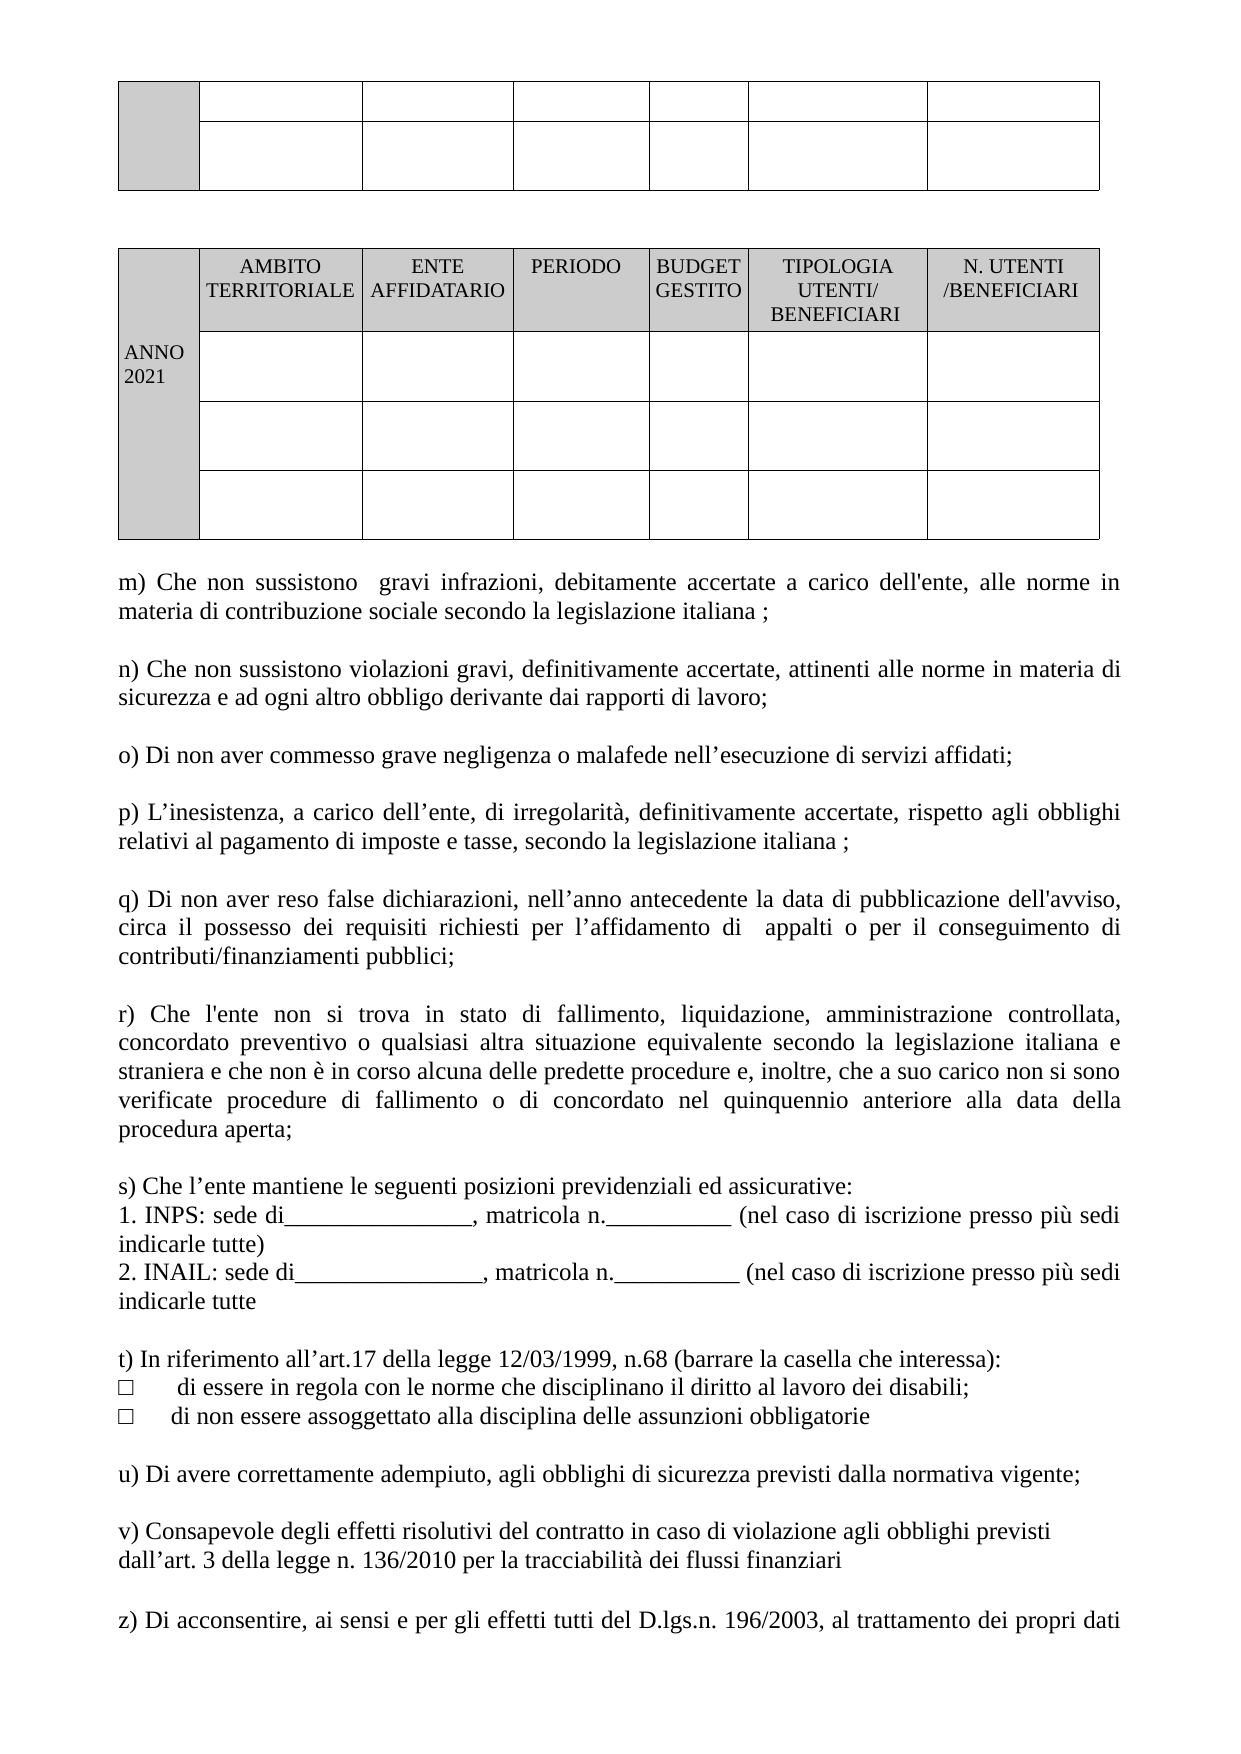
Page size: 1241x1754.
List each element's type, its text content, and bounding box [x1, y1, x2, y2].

table_cell [363, 332, 513, 401]
table_cell [749, 471, 927, 539]
table_cell [650, 122, 748, 190]
table_cell [200, 471, 362, 539]
table_cell [749, 332, 927, 401]
text p) L’inesistenza, a carico dell’ente, di irregolarità, definitivamente accertate, rispetto agli obblighi relativi al pagamento di imposte e tasse, secondo la legislazione italiana ; [118, 797, 1122, 855]
table_cell [928, 402, 1099, 469]
table_header TIPOLOGIA UTENTI/ BENEFICIARI [749, 249, 927, 331]
table_cell [363, 402, 513, 469]
table_cell [514, 122, 649, 190]
table_cell [514, 332, 649, 401]
table_cell [650, 402, 748, 469]
text m) Che non sussistono gravi infrazioni, debitamente accertate a carico dell'ente, alle norme in materia di contribuzione sociale secondo la legislazione italiana ; [118, 567, 1122, 625]
text n) Che non sussistono violazioni gravi, definitivamente accertate, attinenti alle norme in materia di sicurezza e ad ogni altro obbligo derivante dai rapporti di lavoro; [118, 654, 1122, 711]
table_cell [749, 122, 927, 190]
text s) Che l’ente mantiene le seguenti posizioni previdenziali ed assicurative: [118, 1171, 1122, 1200]
table_cell [200, 122, 362, 190]
text z) Di acconsentire, ai sensi e per gli effetti tutti del D.lgs.n. 196/2003, al trattamento dei propri dati [118, 1605, 1122, 1634]
text t) In riferimento all’art.17 della legge 12/03/1999, n.68 (barrare la casella che interessa): [118, 1344, 1122, 1372]
table_header BUDGET GESTITO [650, 249, 748, 331]
table_cell [650, 332, 748, 401]
table_cell [363, 122, 513, 190]
table_header N. UTENTI /BENEFICIARI [928, 249, 1099, 331]
text 2. INAIL: sede di_______________, matricola n.__________ (nel caso di iscrizione presso più sedi indicarle tutte [118, 1257, 1122, 1315]
table_cell [928, 122, 1099, 190]
table_header ANNO 2021 [119, 249, 199, 539]
table_cell [363, 471, 513, 539]
table_cell [928, 82, 1099, 121]
table_cell [928, 332, 1099, 401]
text 1. INPS: sede di_______________, matricola n.__________ (nel caso di iscrizione presso più sedi indicarle tutte) [118, 1200, 1122, 1257]
table_cell [200, 332, 362, 401]
table_cell [514, 82, 649, 121]
table_header [119, 82, 199, 190]
table_header PERIODO [514, 249, 649, 331]
table_cell [514, 402, 649, 469]
table_header AMBITO TERRITORIALE [200, 249, 362, 331]
table_header ENTE AFFIDATARIO [363, 249, 513, 331]
text o) Di non aver commesso grave negligenza o malafede nell’esecuzione di servizi affidati; [118, 740, 1122, 769]
table_cell [749, 82, 927, 121]
table_cell [514, 471, 649, 539]
table_cell [650, 82, 748, 121]
table_cell [363, 82, 513, 121]
table_cell [200, 402, 362, 469]
text v) Consapevole degli effetti risolutivi del contratto in caso di violazione agli obblighi previsti dall’art. 3 della legge n. 136/2010 per la tracciabilità dei flussi finanziari [118, 1516, 1122, 1574]
table_cell [928, 471, 1099, 539]
text q) Di non aver reso false dichiarazioni, nell’anno antecedente la data di pubblicazione dell'avviso, circa il possesso dei requisiti richiesti per l’affidamento di appalti o per il conseguimento di contributi/finanziamenti pubblici; [118, 884, 1122, 970]
text u) Di avere correttamente adempiuto, agli obblighi di sicurezza previsti dalla normativa vigente; [118, 1459, 1122, 1487]
table_cell [650, 471, 748, 539]
text r) Che l'ente non si trova in stato di fallimento, liquidazione, amministrazione controllata, concordato preventivo o qualsiasi altra situazione equivalente secondo la legislazione italiana e straniera e che non è in corso alcuna delle predette procedure e, inoltre, che a suo carico non si sono verificate procedure di fallimento o di concordato nel quinquennio anteriore alla data della procedura aperta; [118, 999, 1122, 1142]
table_cell [749, 402, 927, 469]
text □ di non essere assoggettato alla disciplina delle assunzioni obbligatorie [118, 1401, 1122, 1430]
table_cell [200, 82, 362, 121]
text □ di essere in regola con le norme che disciplinano il diritto al lavoro dei disabili; [118, 1372, 1122, 1401]
